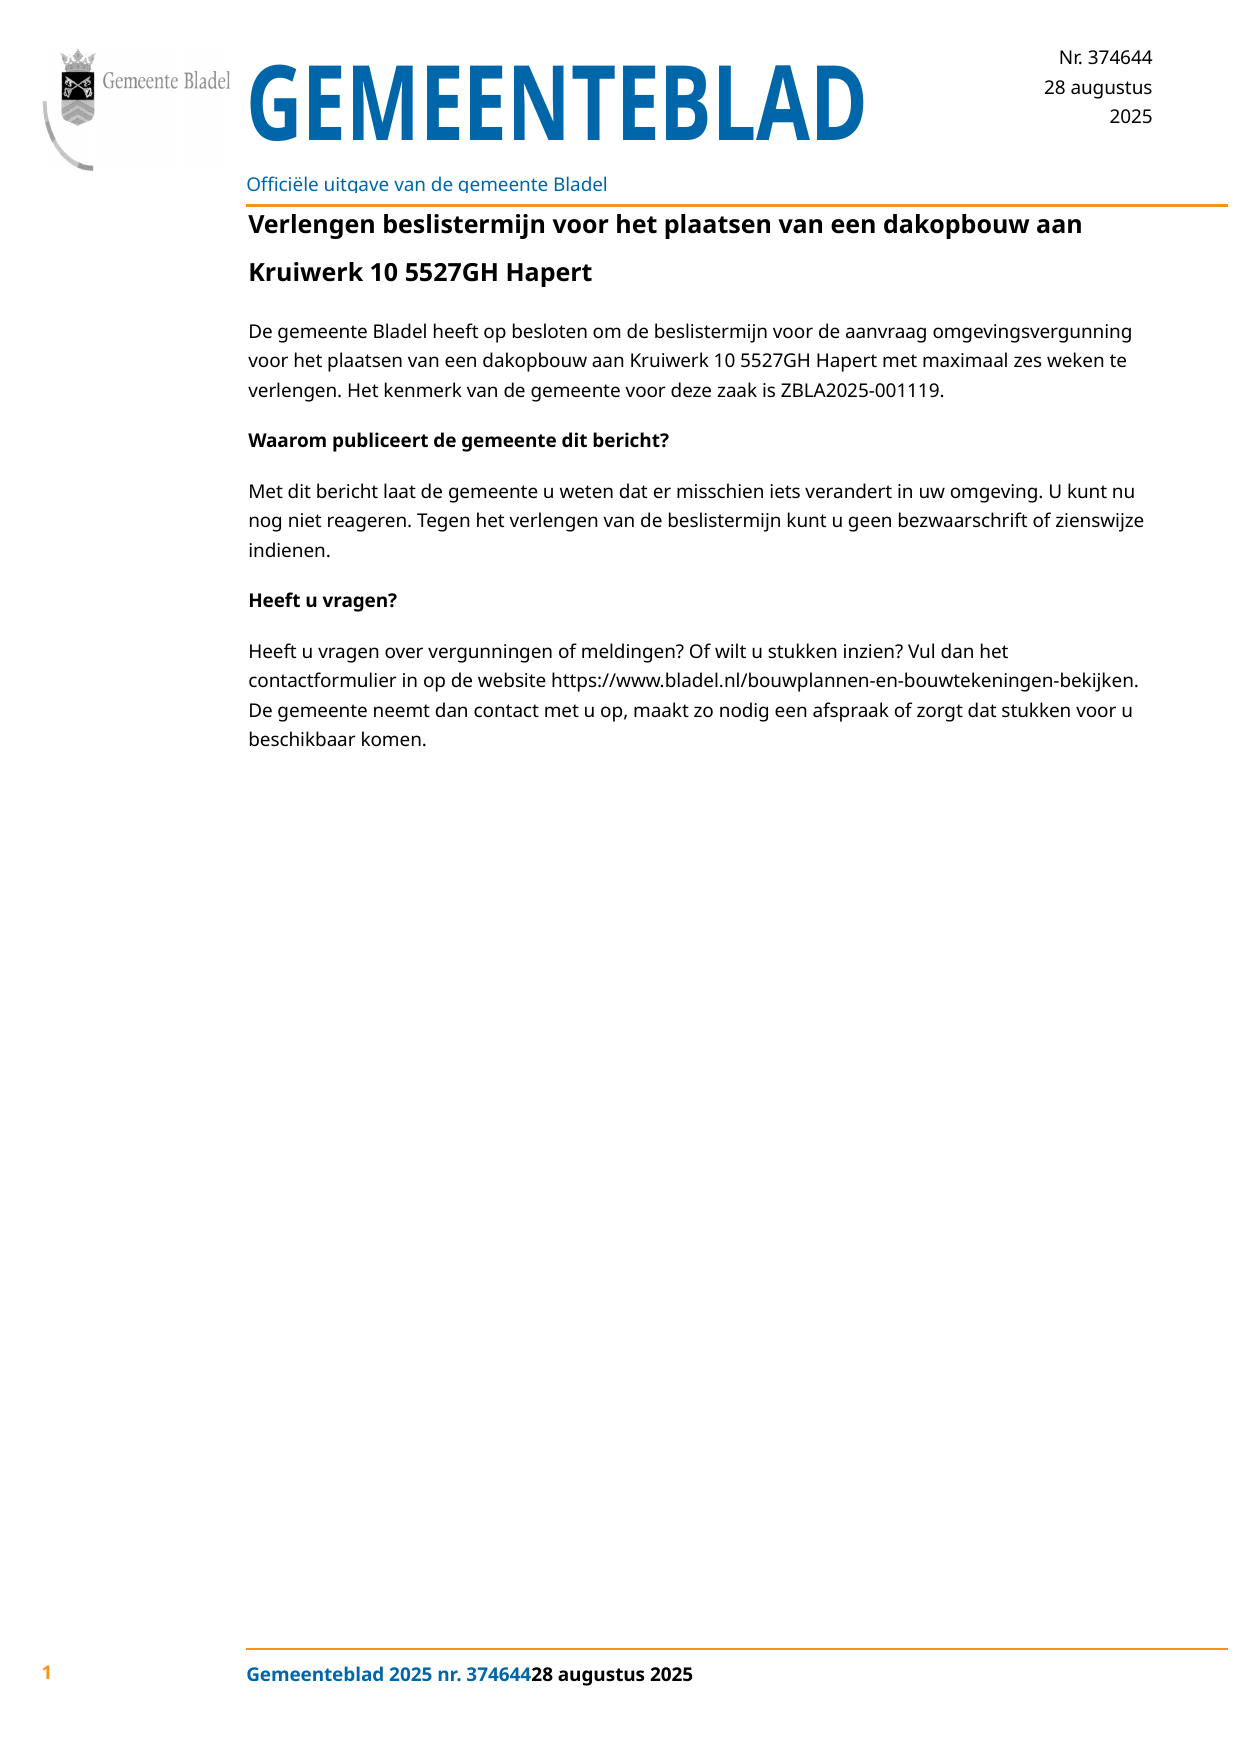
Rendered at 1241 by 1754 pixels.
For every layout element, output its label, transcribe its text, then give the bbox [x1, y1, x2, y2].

text Heeft u vragen? [248, 587, 1152, 613]
text Heeft u vragen over vergunningen of meldingen? Of wilt u stukken inzien? Vul dan het contactformulier in op de website https://www.bladel.nl/bouwplannen-en-bouwtekeningen-bekijken. De gemeente neemt dan contact met u op, maakt zo nodig een afspraak of zorgt dat stukken voor u beschikbaar komen. [248, 638, 1152, 752]
text Waarom publiceert de gemeente dit bericht? [248, 427, 1152, 453]
text De gemeente Bladel heeft op besloten om de beslistermijn voor de aanvraag omgevingsvergunning voor het plaatsen van een dakopbouw aan Kruiwerk 10 5527GH Hapert met maximaal zes weken te verlengen. Het kenmerk van de gemeente voor deze zaak is ZBLA2025-001119. [248, 318, 1152, 403]
text Verlengen beslistermijn voor het plaatsen van een dakopbouw aan Kruiwerk 10 5527GH Hapert [248, 207, 1152, 288]
picture [41, 47, 231, 172]
text Met dit bericht laat de gemeente u weten dat er misschien iets verandert in uw omgeving. U kunt nu nog niet reageren. Tegen het verlengen van de beslistermijn kunt u geen bezwaarschrift of zienswijze indienen. [248, 478, 1152, 563]
